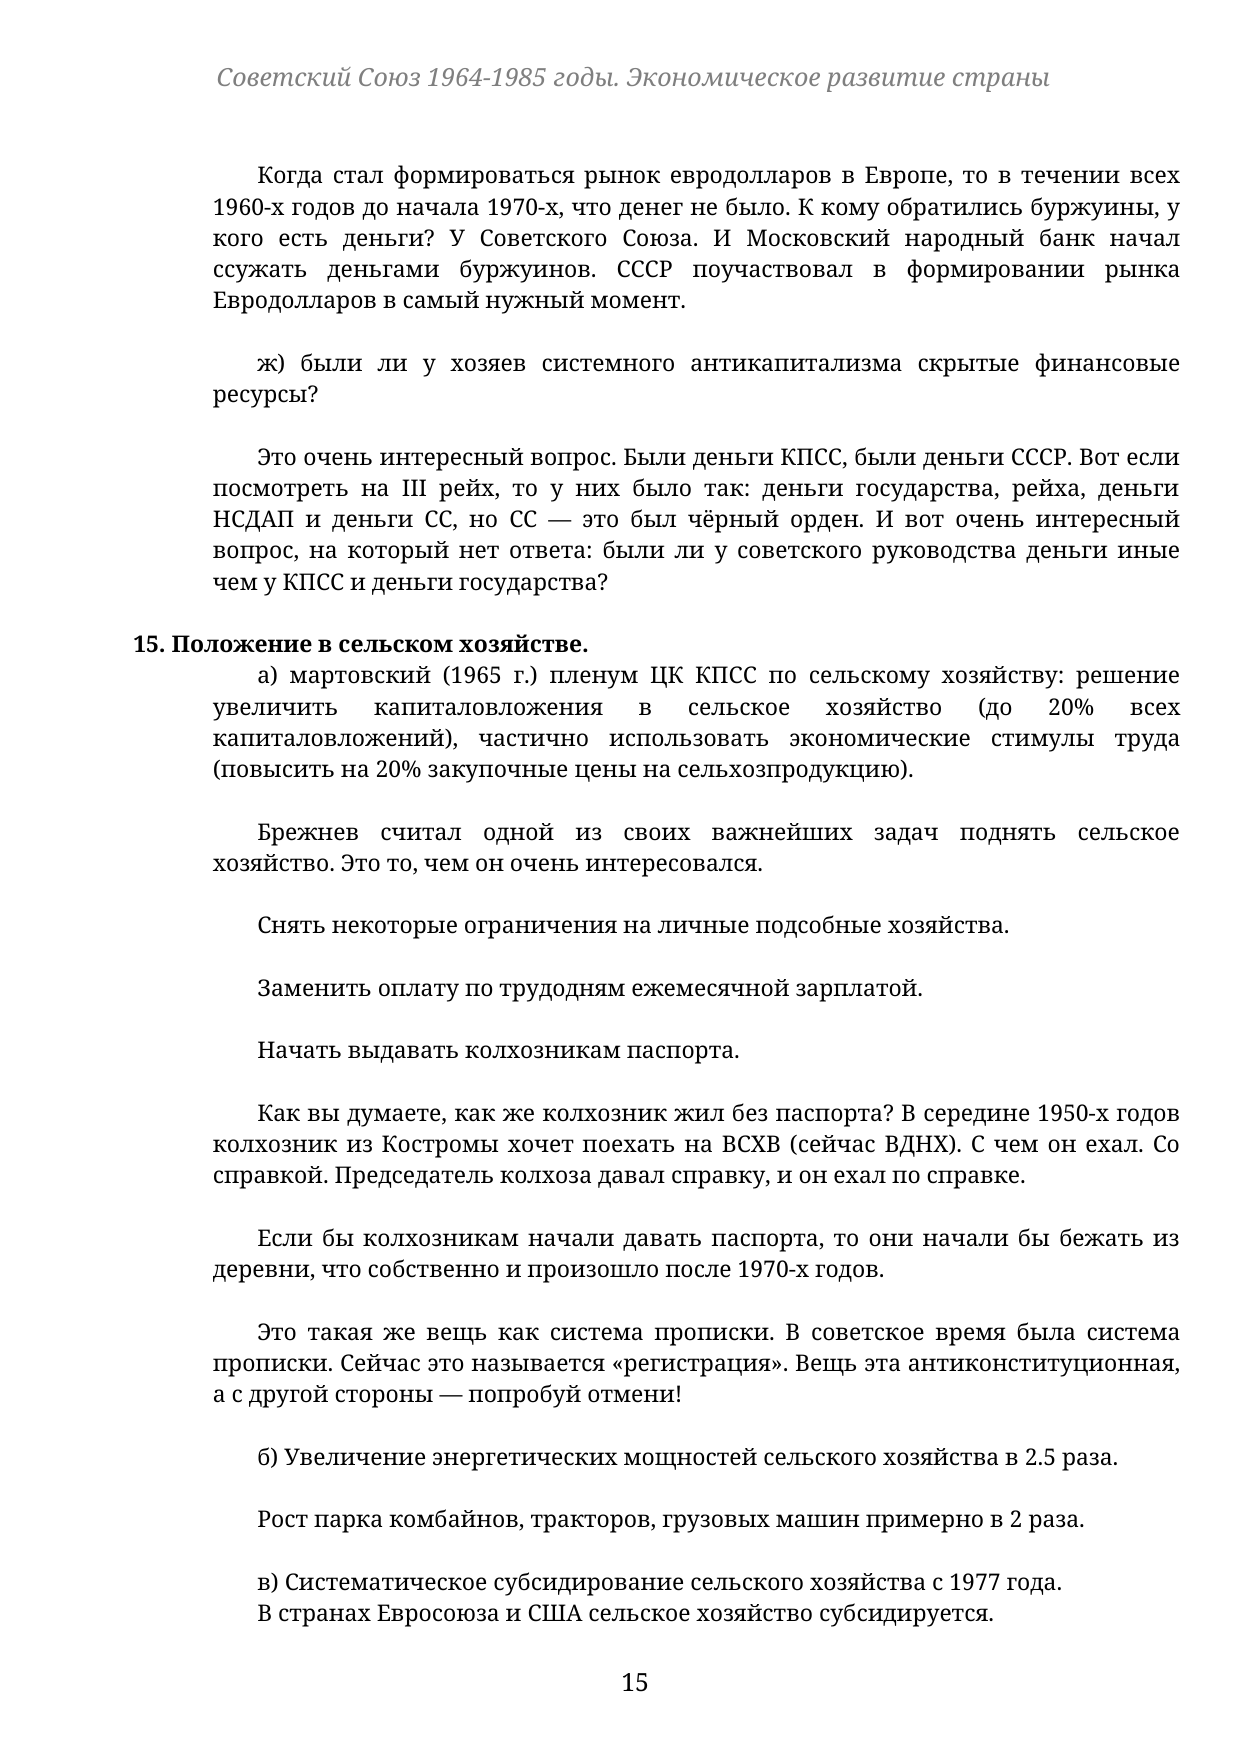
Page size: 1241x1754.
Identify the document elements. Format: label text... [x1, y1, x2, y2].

text В странах Евросоюза и США сельское хозяйство субсидируется. [213, 1597, 1181, 1628]
text а) мартовский (1965 г.) пленум ЦК КПСС по сельскому хозяйству: решение увеличить капиталовложения в сельское хозяйство (до 20% всех капиталовложений), частично использовать экономические стимулы труда (повысить на 20% закупочные цены на сельхозпродукцию). [213, 659, 1181, 784]
text Брежнев считал одной из своих важнейших задач поднять сельское хозяйство. Это то, чем он очень интересовался. [213, 816, 1181, 878]
text ж) были ли у хозяев системного антикапитализма скрытые финансовые ресурсы? [213, 347, 1181, 409]
text 15. Положение в сельском хозяйстве. [89, 628, 1181, 659]
text Это очень интересный вопрос. Были деньги КПСС, были деньги СССР. Вот если посмотреть на III рейх, то у них было так: деньги государства, рейха, деньги НСДАП и деньги СС, но СС — это был чёрный орден. И вот очень интересный вопрос, на который нет ответа: были ли у советского руководства деньги иные чем у КПСС и деньги государства? [213, 441, 1181, 597]
text Как вы думаете, как же колхозник жил без паспорта? В середине 1950-х годов колхозник из Костромы хочет поехать на ВСХВ (сейчас ВДНХ). С чем он ехал. Со справкой. Председатель колхоза давал справку, и он ехал по справке. [213, 1097, 1181, 1191]
text Заменить оплату по трудодням ежемесячной зарплатой. [213, 972, 1181, 1003]
text Начать выдавать колхозникам паспорта. [213, 1034, 1181, 1066]
text в) Систематическое субсидирование сельского хозяйства с 1977 года. [213, 1566, 1181, 1597]
text Это такая же вещь как система прописки. В советское время была система прописки. Сейчас это называется «регистрация». Вещь эта антиконституционная, а с другой стороны — попробуй отмени! [213, 1316, 1181, 1409]
text Снять некоторые ограничения на личные подсобные хозяйства. [213, 909, 1181, 941]
text Рост парка комбайнов, тракторов, грузовых машин примерно в 2 раза. [213, 1503, 1181, 1534]
text Когда стал формироваться рынок евродолларов в Европе, то в течении всех 1960-х годов до начала 1970-х, что денег не было. К кому обратились буржуины, у кого есть деньги? У Советского Союза. И Московский народный банк начал ссужать деньгами буржуинов. СССР поучаствовал в формировании рынка Евродолларов в самый нужный момент. [213, 159, 1181, 316]
text б) Увеличение энергетических мощностей сельского хозяйства в 2.5 раза. [213, 1441, 1181, 1472]
text Если бы колхозникам начали давать паспорта, то они начали бы бежать из деревни, что собственно и произошло после 1970-х годов. [213, 1222, 1181, 1284]
